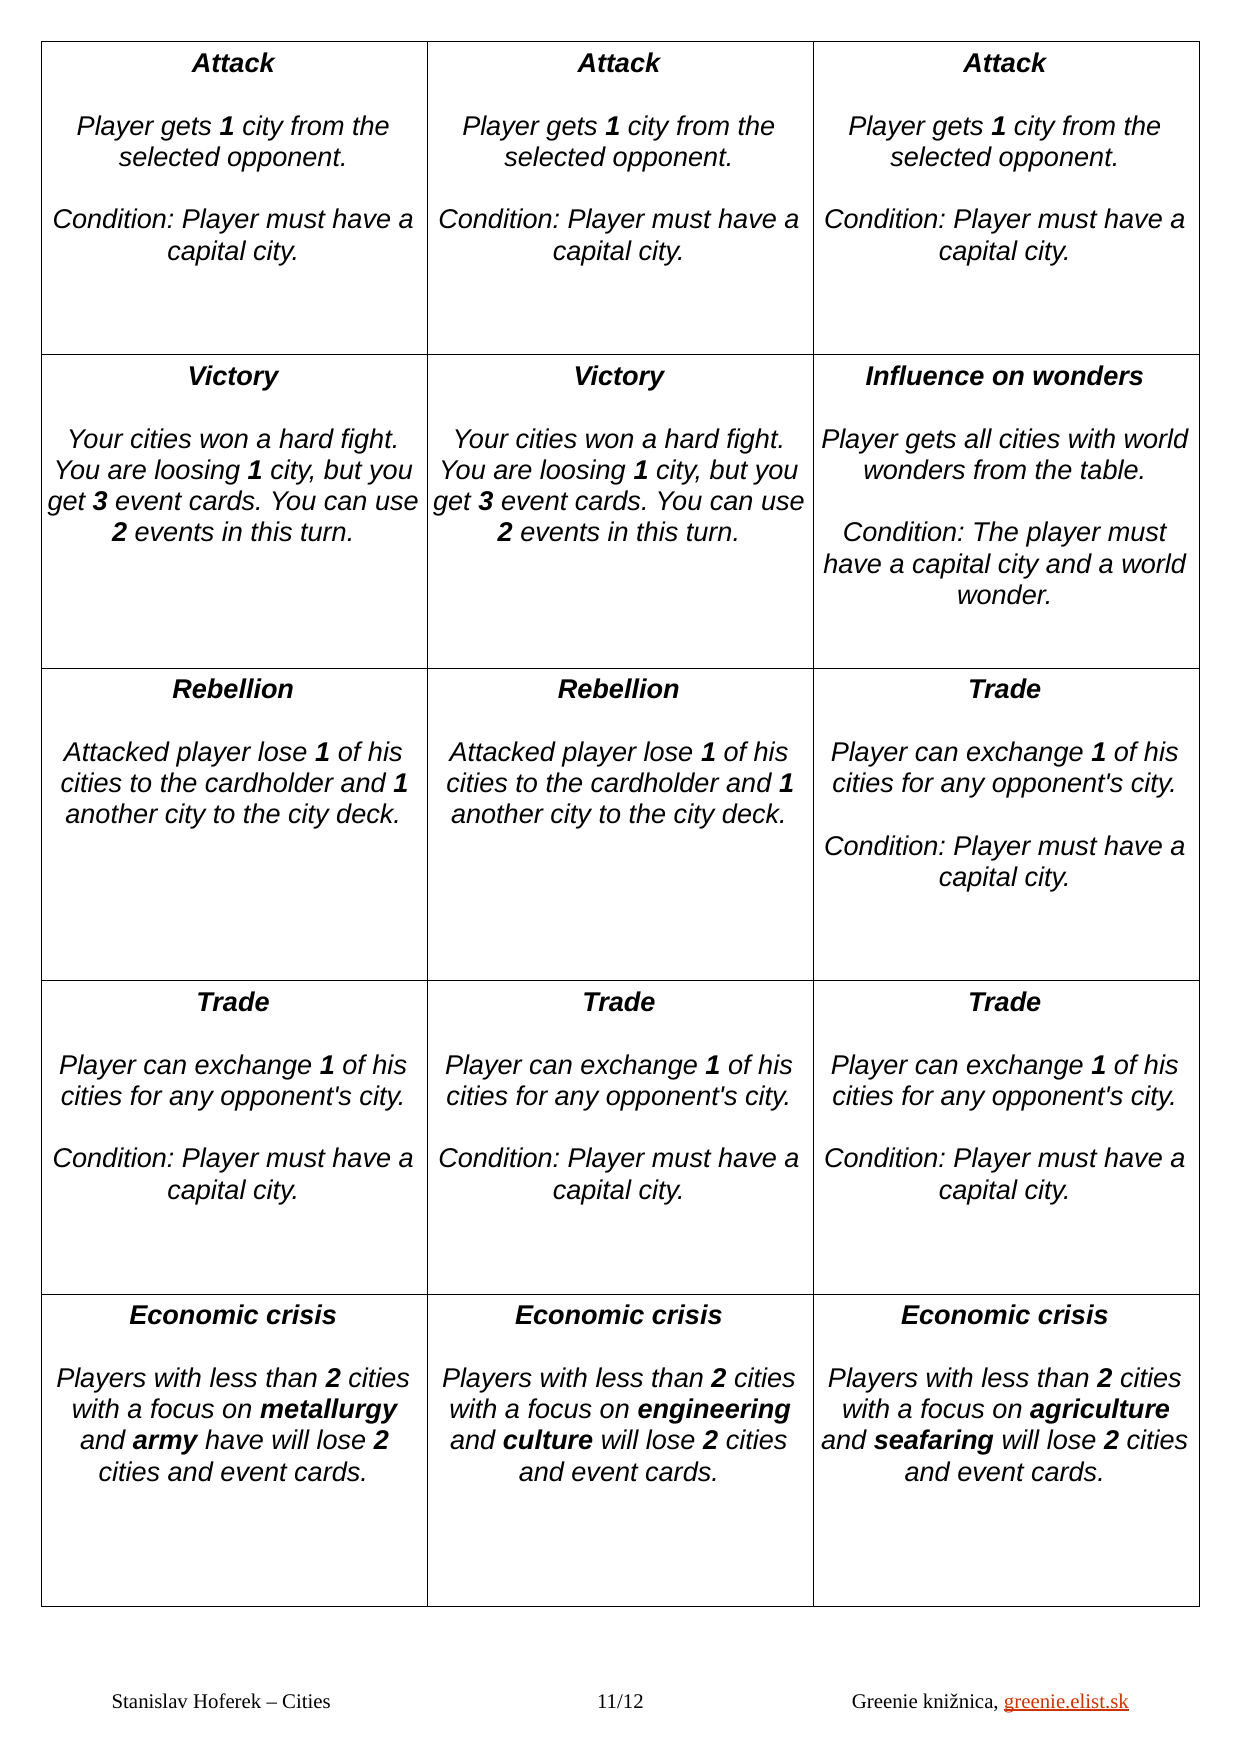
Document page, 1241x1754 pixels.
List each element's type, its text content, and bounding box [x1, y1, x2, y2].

table_cell Economic crisis Players with less than 2 cities with a focus on metallurgy and army have will lose 2 cities and event cards. [42, 1295, 427, 1606]
table_cell Trade Player can exchange 1 of his cities for any opponent's city. Condition: Player must have a capital city. [814, 669, 1199, 980]
table_cell Victory Your cities won a hard fight. You are loosing 1 city, but you get 3 event cards. You can use 2 events in this turn. [428, 355, 813, 667]
table_cell Attack Player gets 1 city from the selected opponent. Condition: Player must have a capital city. [428, 42, 813, 354]
table_cell Influence on wonders Player gets all cities with world wonders from the table. Condition: The player must have a capital city and a world wonder. [814, 355, 1199, 667]
table_cell Economic crisis Players with less than 2 cities with a focus on agriculture and seafaring will lose 2 cities and event cards. [814, 1295, 1199, 1606]
table_cell Trade Player can exchange 1 of his cities for any opponent's city. Condition: Player must have a capital city. [42, 981, 427, 1293]
table_cell Victory Your cities won a hard fight. You are loosing 1 city, but you get 3 event cards. You can use 2 events in this turn. [42, 355, 427, 667]
table_cell Economic crisis Players with less than 2 cities with a focus on engineering and culture will lose 2 cities and event cards. [428, 1295, 813, 1606]
table_cell Rebellion Attacked player lose 1 of his cities to the cardholder and 1 another city to the city deck. [428, 669, 813, 980]
table_cell Trade Player can exchange 1 of his cities for any opponent's city. Condition: Player must have a capital city. [428, 981, 813, 1293]
table_cell Attack Player gets 1 city from the selected opponent. Condition: Player must have a capital city. [42, 42, 427, 354]
table_cell Rebellion Attacked player lose 1 of his cities to the cardholder and 1 another city to the city deck. [42, 669, 427, 980]
table_cell Trade Player can exchange 1 of his cities for any opponent's city. Condition: Player must have a capital city. [814, 981, 1199, 1293]
table_cell Attack Player gets 1 city from the selected opponent. Condition: Player must have a capital city. [814, 42, 1199, 354]
